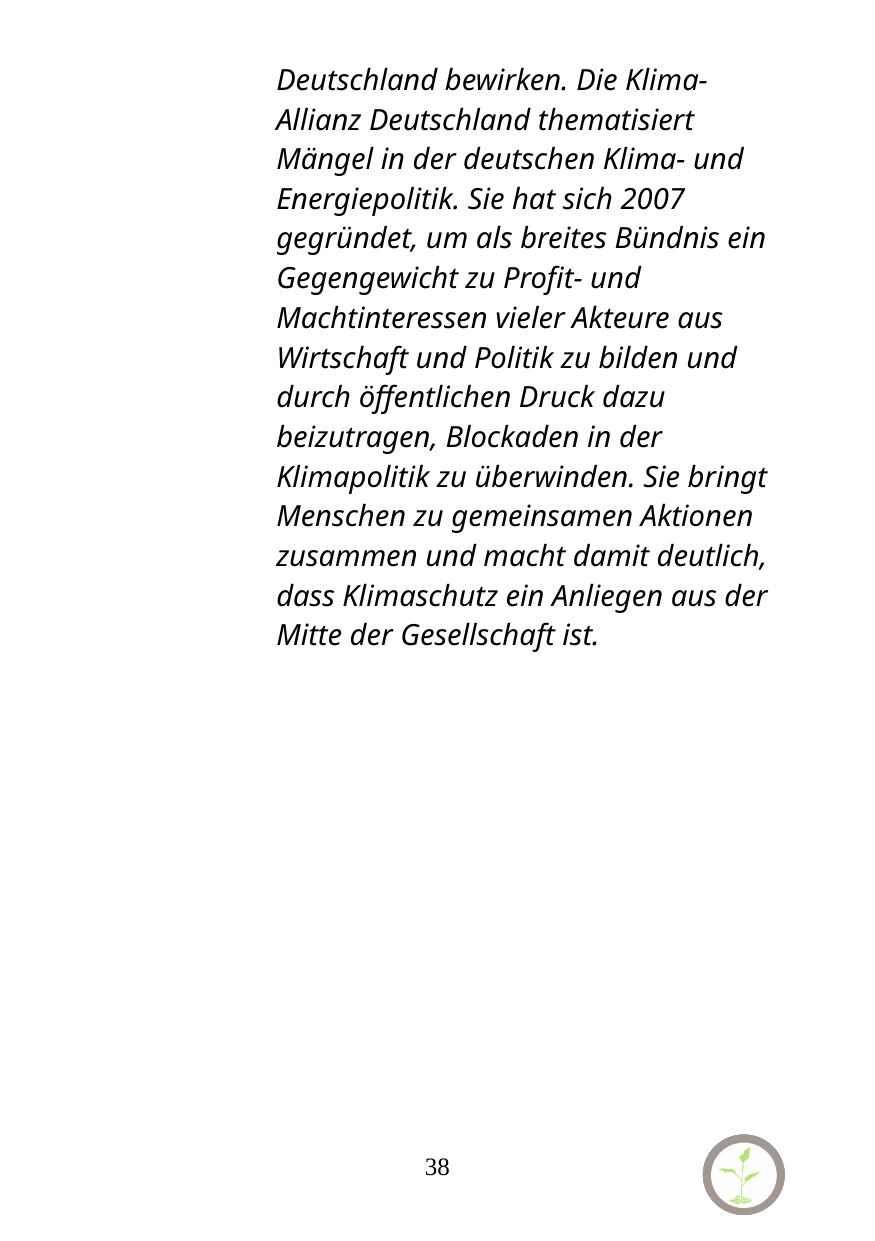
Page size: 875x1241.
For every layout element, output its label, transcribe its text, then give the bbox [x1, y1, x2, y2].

list Deutschland bewirken. Die Klima-Allianz Deutschland thematisiert Mängel in der deutschen Klima- und Energiepolitik. Sie hat sich 2007 gegründet, um als breites Bündnis ein Gegengewicht zu Profit- und Machtinteressen vieler Akteure aus Wirtschaft und Politik zu bilden und durch öffentlichen Druck dazu beizutragen, Blockaden in der Klimapolitik zu überwinden. Sie bringt Menschen zu gemeinsamen Aktionen zusammen und macht damit deutlich, dass Klimaschutz ein Anliegen aus der Mitte der Gesellschaft ist. [238, 59, 786, 654]
picture [700, 1125, 787, 1215]
